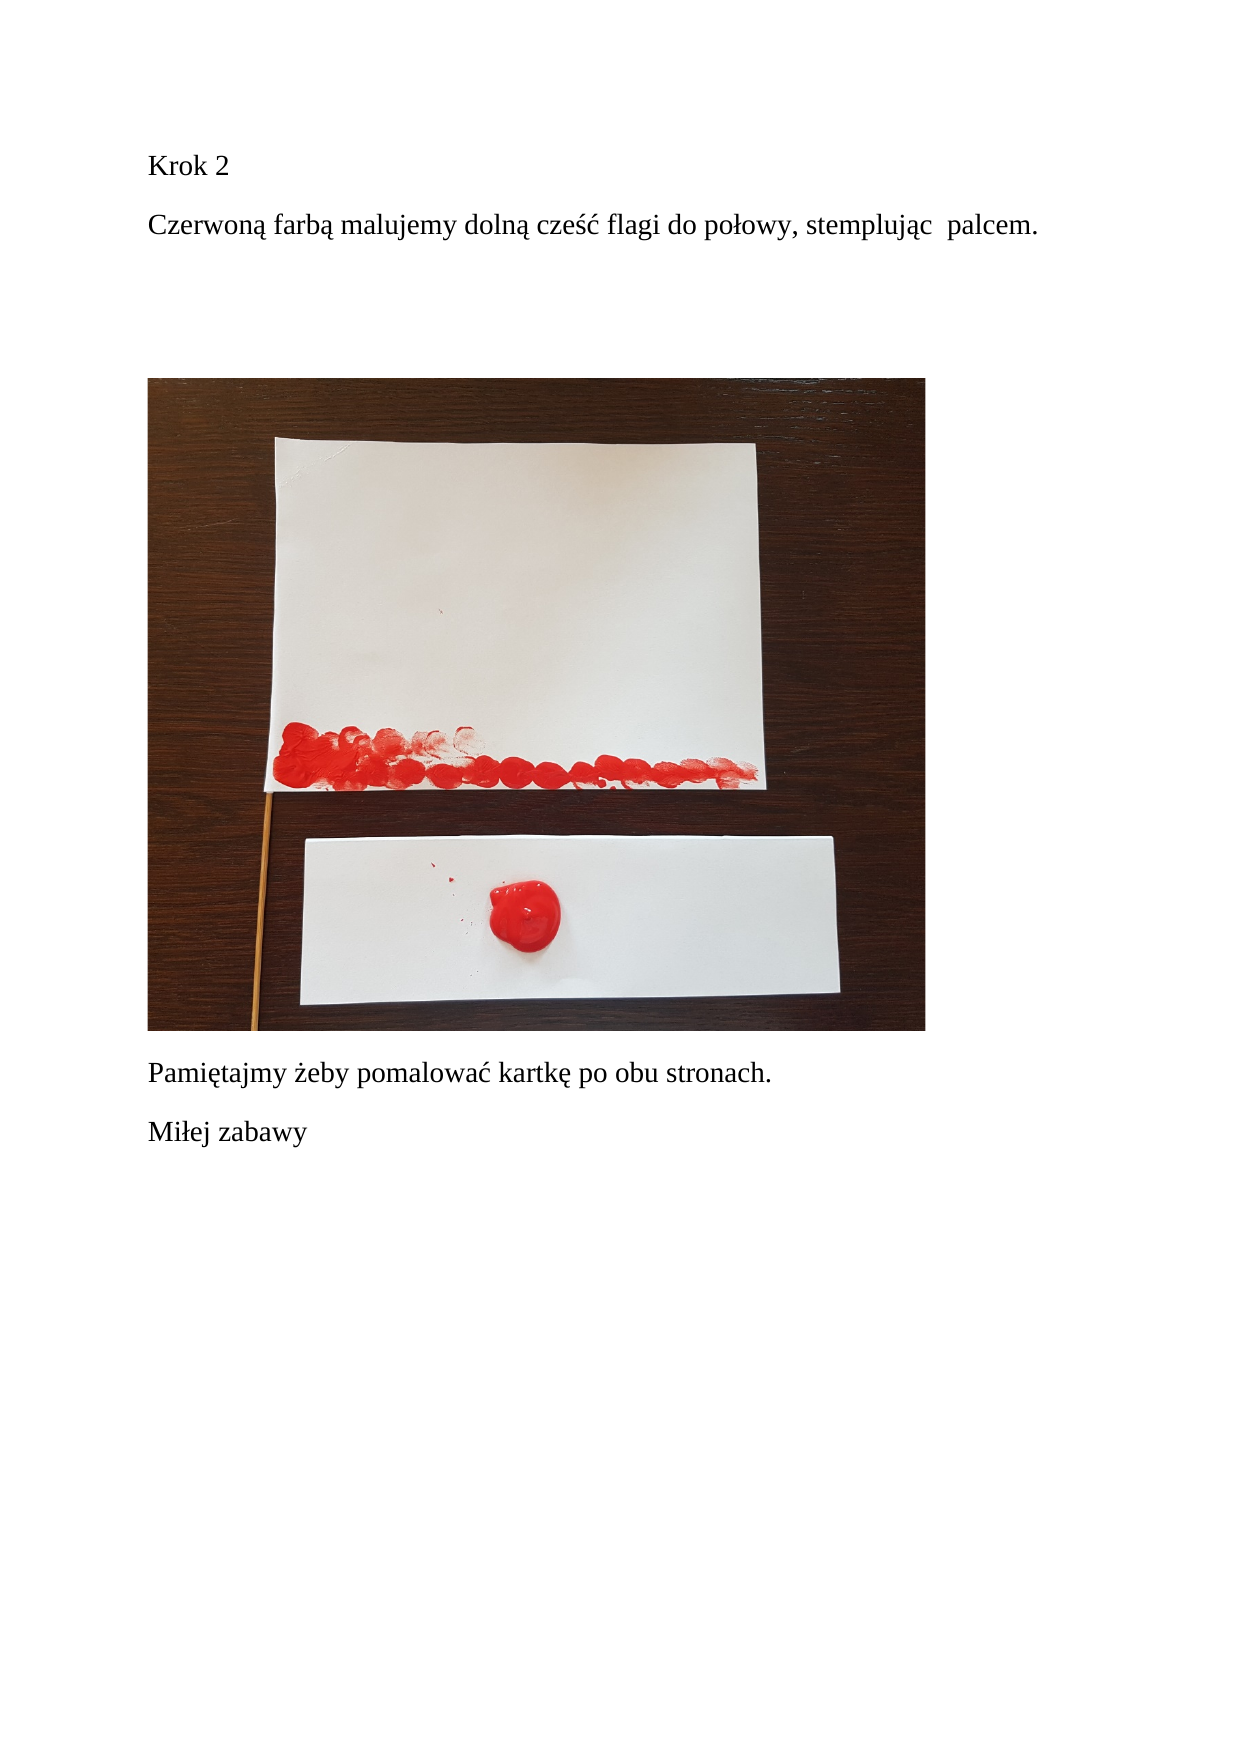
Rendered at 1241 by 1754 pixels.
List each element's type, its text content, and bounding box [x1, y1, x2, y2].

text Krok 2 [148, 148, 1093, 181]
text Pamiętajmy żeby pomalować kartkę po obu stronach. [148, 1055, 1093, 1089]
text Czerwoną farbą malujemy dolną cześć flagi do połowy, stemplując palcem. [148, 207, 1093, 241]
picture [147, 378, 926, 1031]
text Miłej zabawy [148, 1114, 1093, 1148]
